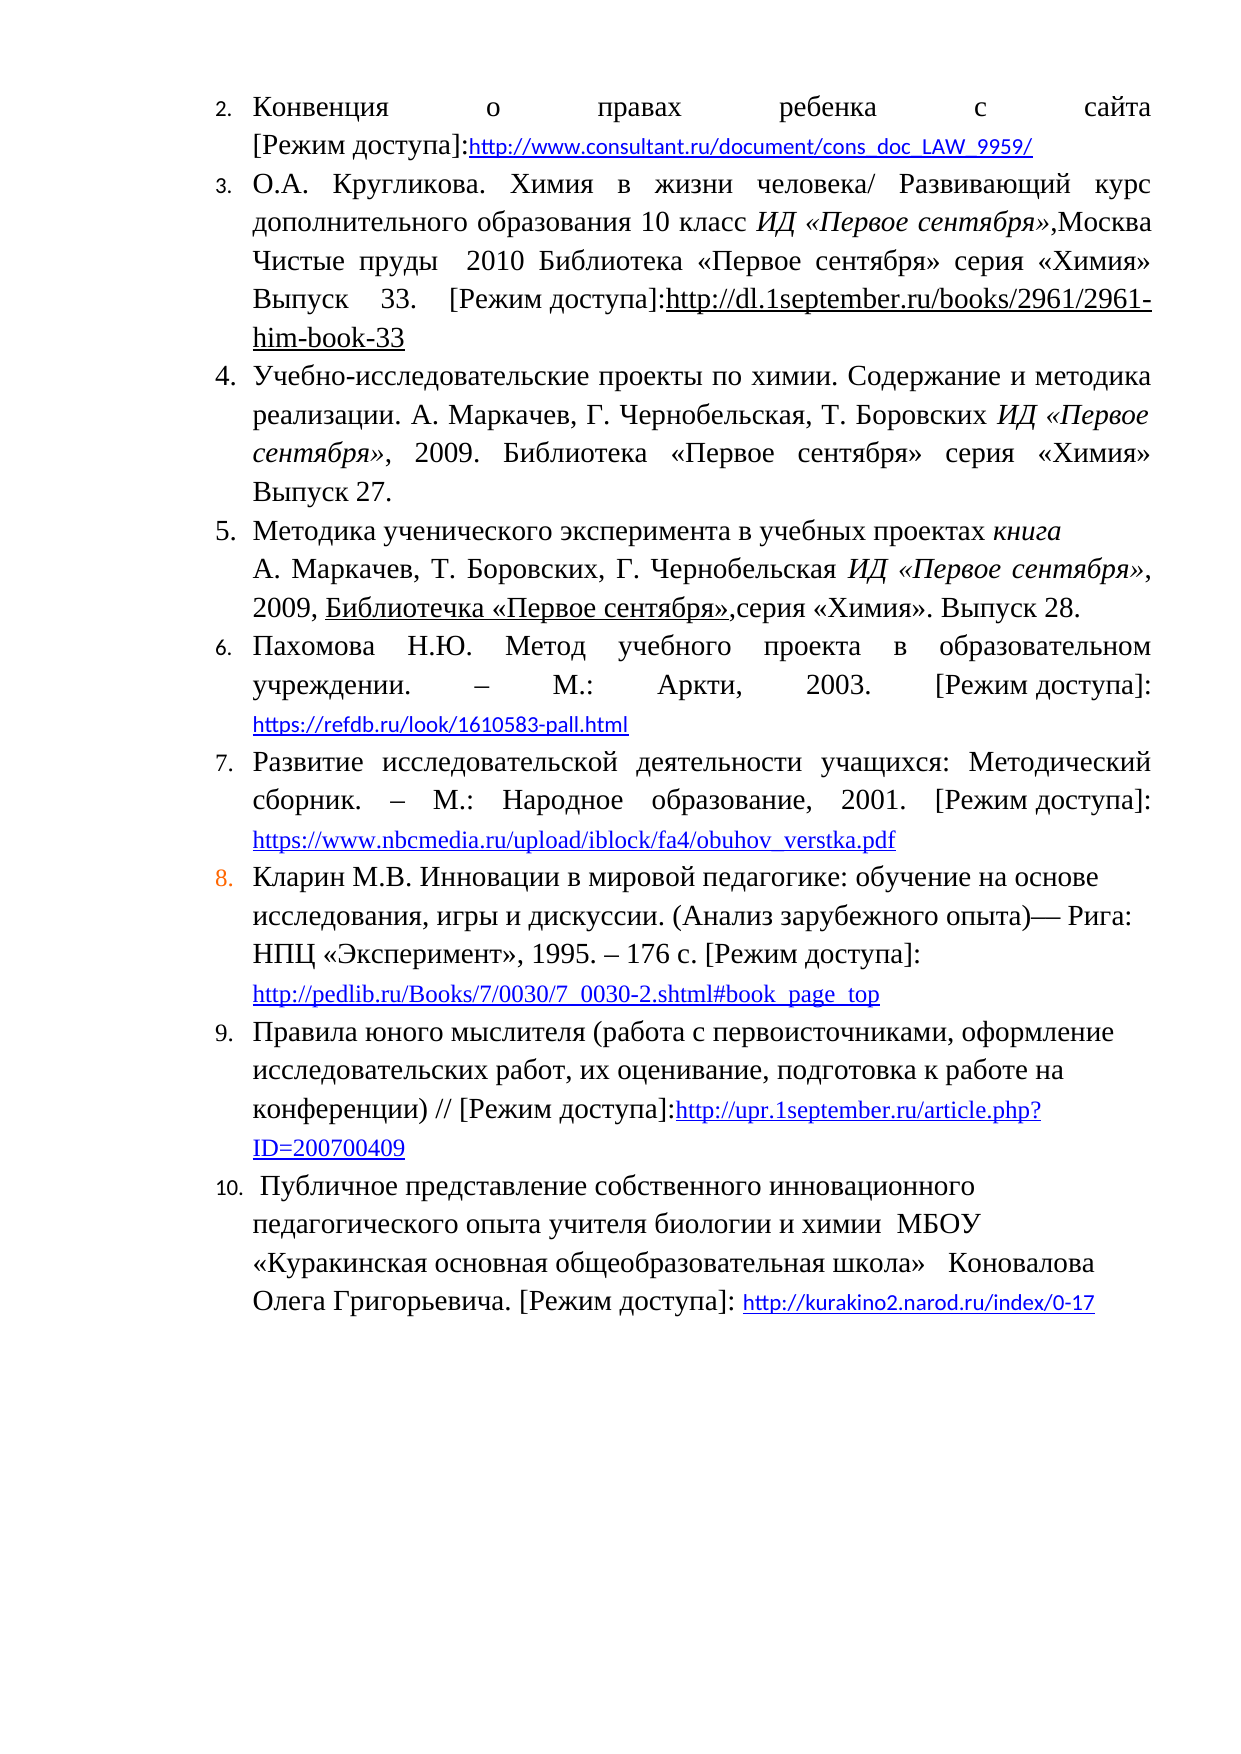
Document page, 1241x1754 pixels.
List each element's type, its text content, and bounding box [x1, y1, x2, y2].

list Пахомова Н.Ю. Метод учебного проекта в образовательном учреждении. – М.: Аркти, 2003. [Режим доступа]: https://refdb.ru/look/1610583-pall.html [215, 628, 1152, 739]
list Развитие исследовательской деятельности учащихся: Методический сборник. – М.: Народное образование, 2001. [Режим доступа]: https://www.nbcmedia.ru/upload/iblock/fa4/obuhov_verstka.pdf [215, 744, 1152, 854]
list А. Маркачев, Т. Боровских, Г. Чернобельская ИД «Первое сентября», 2009, Библиотечка «Первое сентября»,серия «Химия». Выпуск 28. [215, 551, 1152, 623]
list Методика ученического эксперимента в учебных проектах книга [215, 513, 1152, 546]
list Учебно-исследовательские проекты по химии. Содержание и методика реализации. А. Маркачев, Г. Чернобельская, Т. Боровских ИД «Первое сентября», 2009. Библиотека «Первое сентября» серия «Химия» Выпуск 27. [215, 358, 1152, 508]
list Конвенция о правах ребенка с сайта [Режим доступа]:http://www.consultant.ru/document/cons_doc_LAW_9959/ [215, 89, 1152, 161]
list О.А. Кругликова. Химия в жизни человека/ Развивающий курс дополнительного образования 10 класс ИД «Первое сентября»,Москва Чистые пруды 2010 Библиотека «Первое сентября» серия «Химия» Выпуск 33. [Режим доступа]:http://dl.1september.ru/books/2961/2961-him-book-33 [215, 166, 1152, 353]
list Правила юного мыслителя (работа с первоисточниками, оформление исследовательских работ, их оценивание, подготовка к работе на конференции) // [Режим доступа]:http://upr.1september.ru/article.php?ID=200700409 [215, 1014, 1152, 1163]
list Публичное представление собственного инновационного педагогического опыта учителя биологии и химии МБОУ «Куракинская основная общеобразовательная школа» Коновалова Олега Григорьевича. [Режим доступа]: http://kurakino2.narod.ru/index/0-17 [215, 1168, 1152, 1317]
list Кларин М.В. Инновации в мировой педагогике: обучение на основе исследования, игры и дискуссии. (Анализ зарубежного опыта)–– Рига: НПЦ «Эксперимент», 1995. – 176 с. [Режим доступа]: http://pedlib.ru/Books/7/0030/7_0030-2.shtml#book_page_top [215, 859, 1152, 1009]
